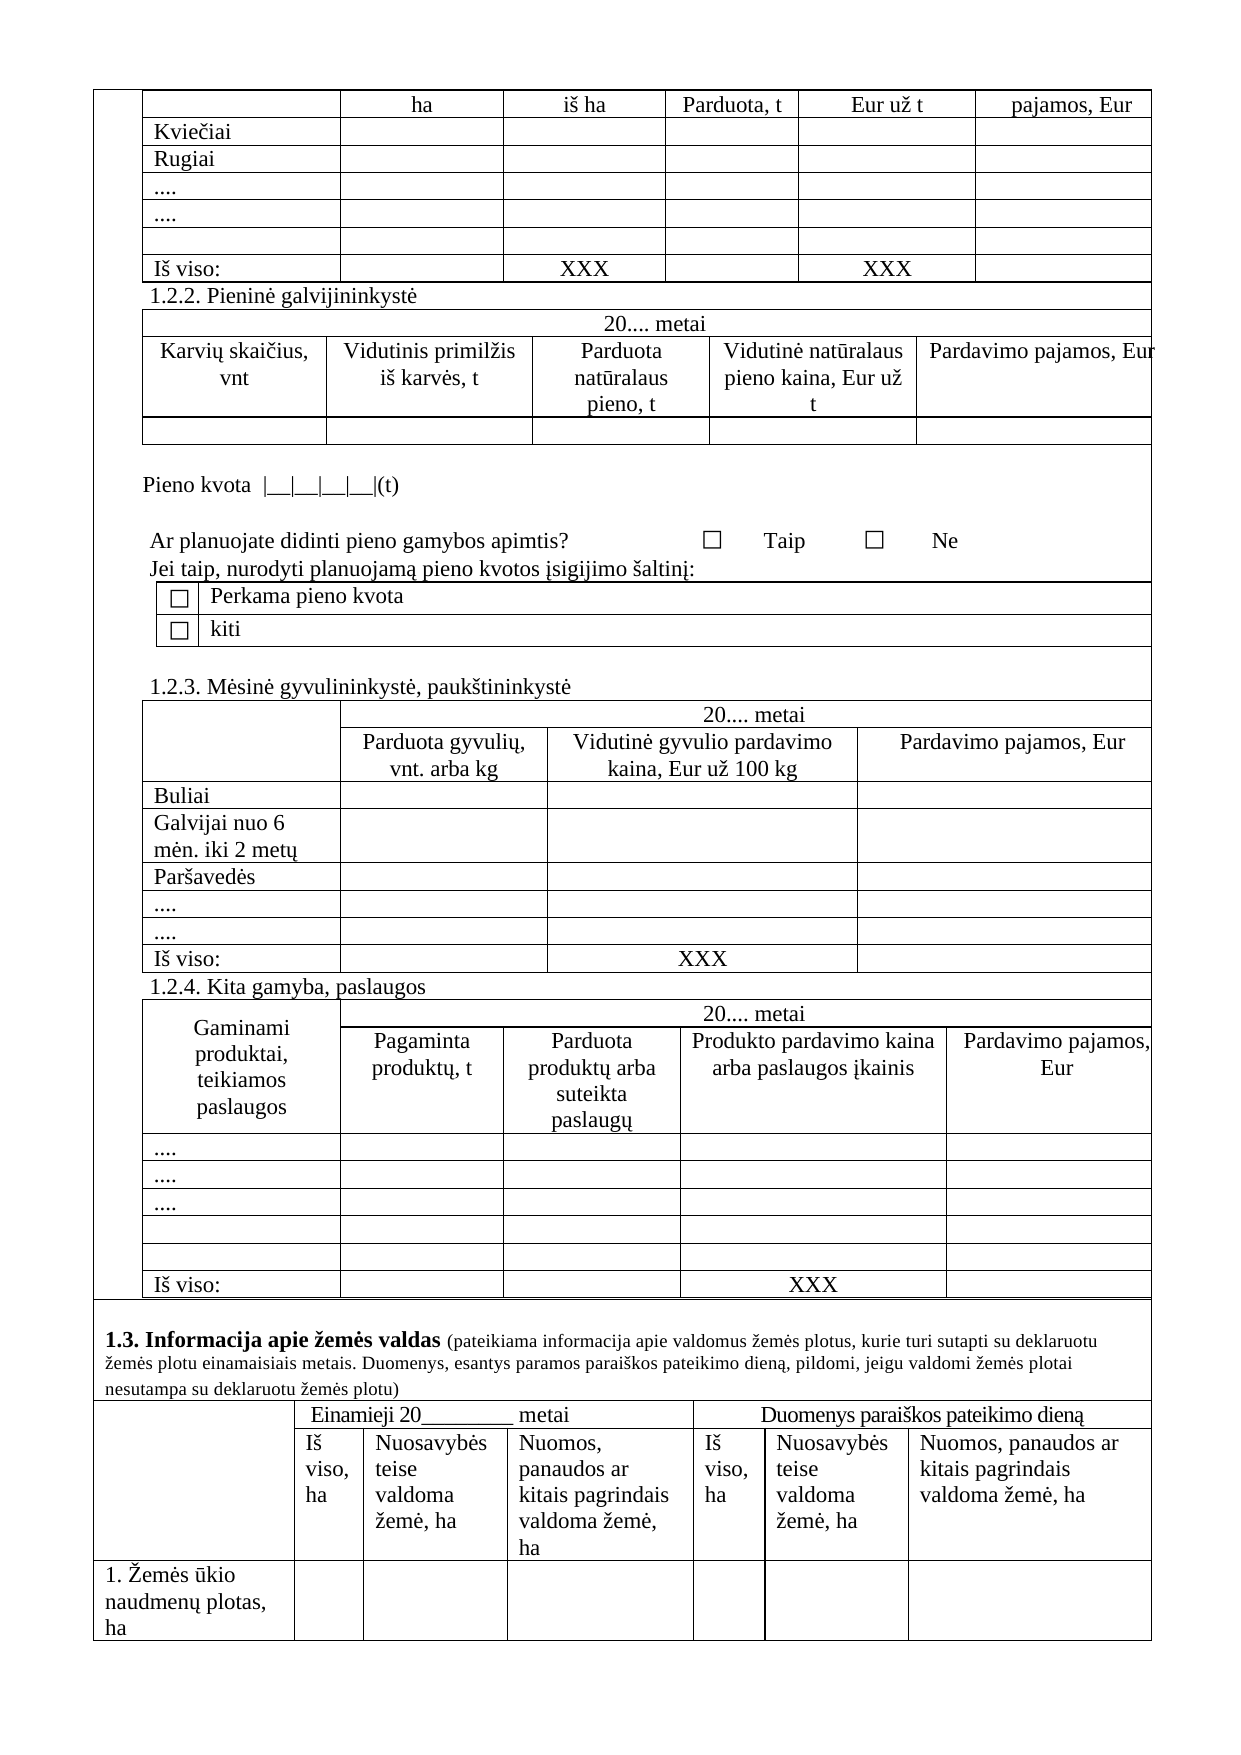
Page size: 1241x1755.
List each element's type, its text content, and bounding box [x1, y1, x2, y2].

table_cell Einamieji 20________ metai [295, 1401, 693, 1427]
table_cell Buliai [143, 782, 340, 808]
table_header Perkama pieno kvota [199, 583, 1151, 614]
table_cell [143, 1216, 340, 1242]
table_cell [533, 418, 709, 444]
table_cell Pardavimo pajamos, Eur [917, 337, 1151, 416]
table_cell [341, 146, 503, 172]
table_cell [504, 146, 665, 172]
table_header 20.... metai [341, 1000, 1151, 1026]
table_cell [504, 1189, 680, 1215]
table_cell [341, 945, 547, 972]
table_cell Iš viso: [143, 1271, 340, 1297]
table_cell [947, 1216, 1151, 1242]
table_cell [341, 1244, 503, 1270]
table_cell Parduota gyvulių, vnt. arba kg [341, 728, 547, 781]
table_cell [504, 1244, 680, 1270]
table_cell 1.1. Ūkio subjekto specializacija: 1.2. Produkcijos gamyba ir pardavimai (nurodomi praėjusių arba ataskaitinių metų duomenys): 1.2.1. Augalininkystė, sodininkystė, daržininkystė 1.2.2. Pieninė galvijininkystė Pieno kvota |__|__|__|__|(t) Ar planuojate didinti pieno gamybos apimtis? ⬜ Taip ⬜ Ne Jei taip, nurodyti planuojamą pieno kvotos įsigijimo šaltinį: 1.2.3. Mėsinė gyvulininkystė, paukštininkystė 1.2.4. Kita gamyba, paslaugos [94, 90, 1151, 1298]
table_cell [341, 1189, 503, 1215]
table_header Gaminami produktai, teikiamos paslaugos [143, 1000, 340, 1133]
table_cell [548, 891, 857, 917]
table_cell [548, 782, 857, 808]
table_cell ha [341, 91, 503, 117]
table_cell [548, 918, 857, 944]
table_cell 1.3. Informacija apie žemės valdas (pateikiama informacija apie valdomus žemės plotus, kurie turi sutapti su deklaruotu žemės plotu einamaisiais metais. Duomenys, esantys paramos paraiškos pateikimo dieną, pildomi, jeigu valdomi žemės plotai nesutampa su deklaruotu žemės plotu) [94, 1300, 1151, 1400]
table_cell Paršavedės [143, 863, 340, 889]
table_cell [666, 228, 798, 254]
table_cell [143, 1244, 340, 1270]
table_cell [976, 200, 1151, 227]
table_cell [341, 1271, 503, 1297]
table_cell .... [143, 918, 340, 944]
table_cell Iš viso, ha [295, 1429, 363, 1560]
table_cell [909, 1561, 1151, 1640]
table_cell [799, 118, 975, 144]
table_cell [341, 809, 547, 862]
table_cell [976, 173, 1151, 199]
table_cell [917, 418, 1151, 444]
table_cell [947, 1161, 1151, 1188]
table_header ⬜ [157, 583, 198, 614]
table_cell [681, 1189, 946, 1215]
table_cell [666, 146, 798, 172]
table_cell [947, 1244, 1151, 1270]
table_cell [504, 1161, 680, 1188]
table_cell Kviečiai [143, 118, 340, 144]
table_cell Nuomos, panaudos ar kitais pagrindais valdoma žemė, ha [508, 1429, 693, 1560]
table_cell kiti [199, 615, 1151, 646]
table_cell Iš viso, ha [694, 1429, 764, 1560]
table_cell [504, 173, 665, 199]
table_cell [799, 173, 975, 199]
table_cell [858, 918, 1151, 944]
table_cell Parduota produktų arba suteikta paslaugų [504, 1028, 680, 1133]
table_cell Pardavimo pajamos, Eur [947, 1028, 1151, 1133]
table_cell [976, 255, 1151, 281]
table_cell [504, 1134, 680, 1160]
table_cell XXX [799, 255, 975, 281]
table_cell Galvijai nuo 6 mėn. iki 2 metų [143, 809, 340, 862]
table_cell Vidutinė natūralaus pieno kaina, Eur už t [710, 337, 916, 416]
table_cell [341, 782, 547, 808]
table_cell [947, 1134, 1151, 1160]
table_cell [341, 228, 503, 254]
table_cell [976, 118, 1151, 144]
table_cell Duomenys paraiškos pateikimo dieną [694, 1401, 1151, 1427]
table_header [143, 701, 340, 781]
table_cell Parduota, t [666, 91, 798, 117]
table_cell [504, 200, 665, 227]
table_cell iš ha [504, 91, 665, 117]
table_cell [681, 1216, 946, 1242]
table_cell [681, 1161, 946, 1188]
table_cell [504, 1271, 680, 1297]
table_cell [710, 418, 916, 444]
table_cell Pagaminta produktų, t [341, 1028, 503, 1133]
table_header 20.... metai [143, 310, 1151, 336]
table_cell .... [143, 200, 340, 227]
table_cell [799, 146, 975, 172]
table_cell [341, 118, 503, 144]
table_cell [504, 1216, 680, 1242]
table_header 20.... metai [341, 701, 1151, 727]
table_cell [666, 255, 798, 281]
table_cell [548, 809, 857, 862]
table_cell [681, 1244, 946, 1270]
table_cell .... [143, 1134, 340, 1160]
table_cell [858, 891, 1151, 917]
table_cell [341, 255, 503, 281]
table_cell Iš viso: [143, 945, 340, 972]
table_header [143, 91, 340, 117]
table_cell ⬜ [157, 615, 198, 646]
table_cell Nuomos, panaudos ar kitais pagrindais valdoma žemė, ha [909, 1429, 1151, 1560]
table_cell [94, 1401, 294, 1560]
table_cell [341, 891, 547, 917]
table_cell Vidutinė gyvulio pardavimo kaina, Eur už 100 kg [548, 728, 857, 781]
table_cell [694, 1561, 764, 1640]
table_cell Iš viso: [143, 255, 340, 281]
table_cell .... [143, 1161, 340, 1188]
table_cell XXX [681, 1271, 946, 1297]
table_cell Eur už t [799, 91, 975, 117]
table_cell [504, 228, 665, 254]
table_cell [548, 863, 857, 889]
table_cell Rugiai [143, 146, 340, 172]
table_cell [681, 1134, 946, 1160]
table_cell XXX [504, 255, 665, 281]
table_cell [341, 1216, 503, 1242]
table_cell [327, 418, 532, 444]
table_cell [341, 918, 547, 944]
table_cell Nuosavybės teise valdoma žemė, ha [364, 1429, 507, 1560]
table_cell pajamos, Eur [976, 91, 1151, 117]
table_cell [947, 1189, 1151, 1215]
table_cell [341, 863, 547, 889]
table_cell [341, 1161, 503, 1188]
table_cell .... [143, 173, 340, 199]
table_cell [858, 863, 1151, 889]
table_cell Karvių skaičius, vnt [143, 337, 326, 416]
table_cell [799, 228, 975, 254]
table_cell .... [143, 891, 340, 917]
table_cell [858, 782, 1151, 808]
table_cell [508, 1561, 693, 1640]
table_cell [666, 200, 798, 227]
table_cell [799, 200, 975, 227]
table_cell [666, 173, 798, 199]
table_cell [504, 118, 665, 144]
table_cell Pardavimo pajamos, Eur [858, 728, 1151, 781]
table_cell Nuosavybės teise valdoma žemė, ha [766, 1429, 908, 1560]
table_cell [341, 200, 503, 227]
table_cell [341, 173, 503, 199]
table_cell 1. Žemės ūkio naudmenų plotas, ha [94, 1561, 294, 1640]
table_cell Vidutinis primilžis iš karvės, t [327, 337, 532, 416]
table_cell Parduota natūralaus pieno, t [533, 337, 709, 416]
table_cell [947, 1271, 1151, 1297]
table_cell [766, 1561, 908, 1640]
table_cell Produkto pardavimo kaina arba paslaugos įkainis [681, 1028, 946, 1133]
table_cell [143, 418, 326, 444]
table_cell [976, 228, 1151, 254]
table_cell [341, 1134, 503, 1160]
table_cell [858, 809, 1151, 862]
table_cell [364, 1561, 507, 1640]
table_cell [143, 228, 340, 254]
table_cell [976, 146, 1151, 172]
table_cell XXX [548, 945, 857, 972]
table_cell .... [143, 1189, 340, 1215]
table_cell [858, 945, 1151, 972]
table_cell [295, 1561, 363, 1640]
table_cell [666, 118, 798, 144]
